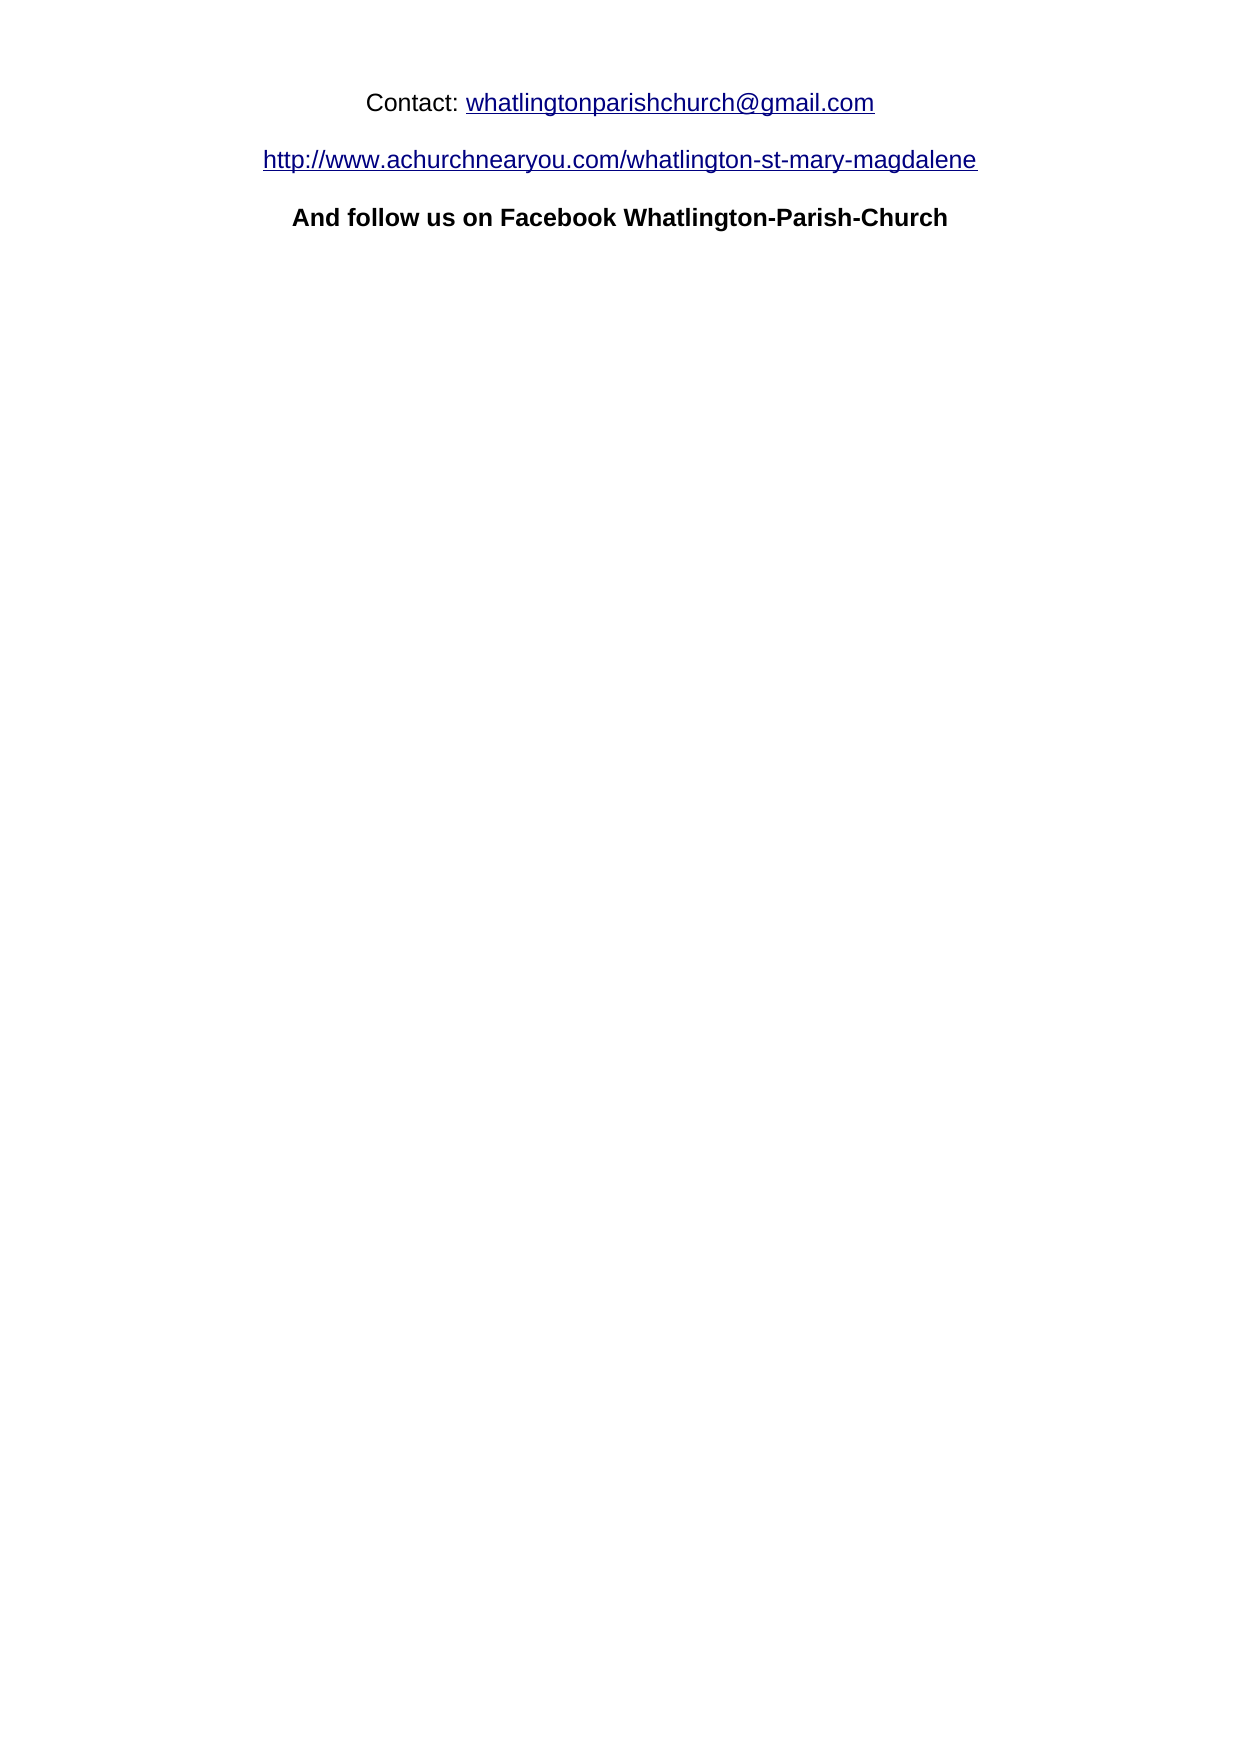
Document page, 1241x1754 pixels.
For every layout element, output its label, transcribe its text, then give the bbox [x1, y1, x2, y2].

text Contact: whatlingtonparishchurch@gmail.com [59, 88, 1181, 117]
text And follow us on Facebook Whatlington-Parish-Church [59, 203, 1181, 232]
text http://www.achurchnearyou.com/whatlington-st-mary-magdalene [59, 145, 1181, 174]
